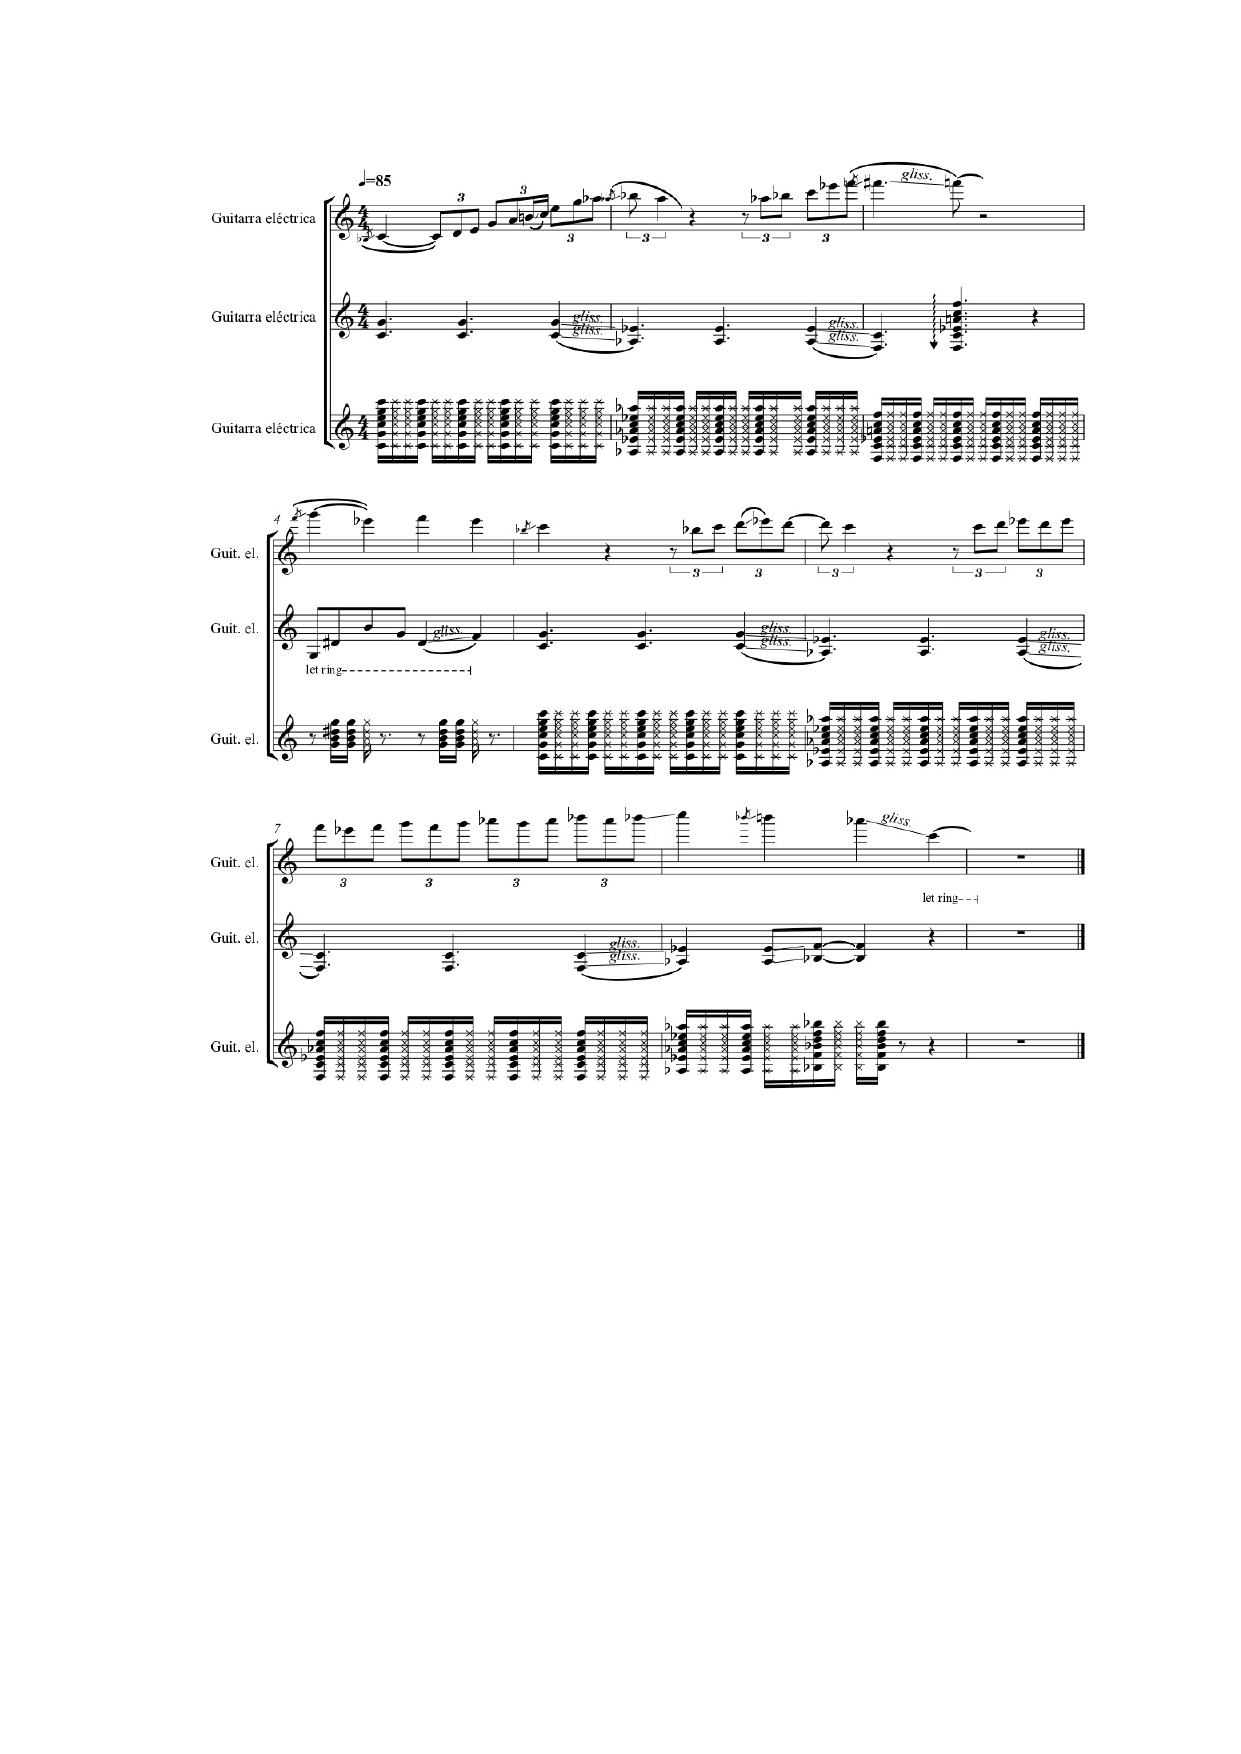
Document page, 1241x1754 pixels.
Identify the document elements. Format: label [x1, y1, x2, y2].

picture [177, 150, 1118, 1117]
